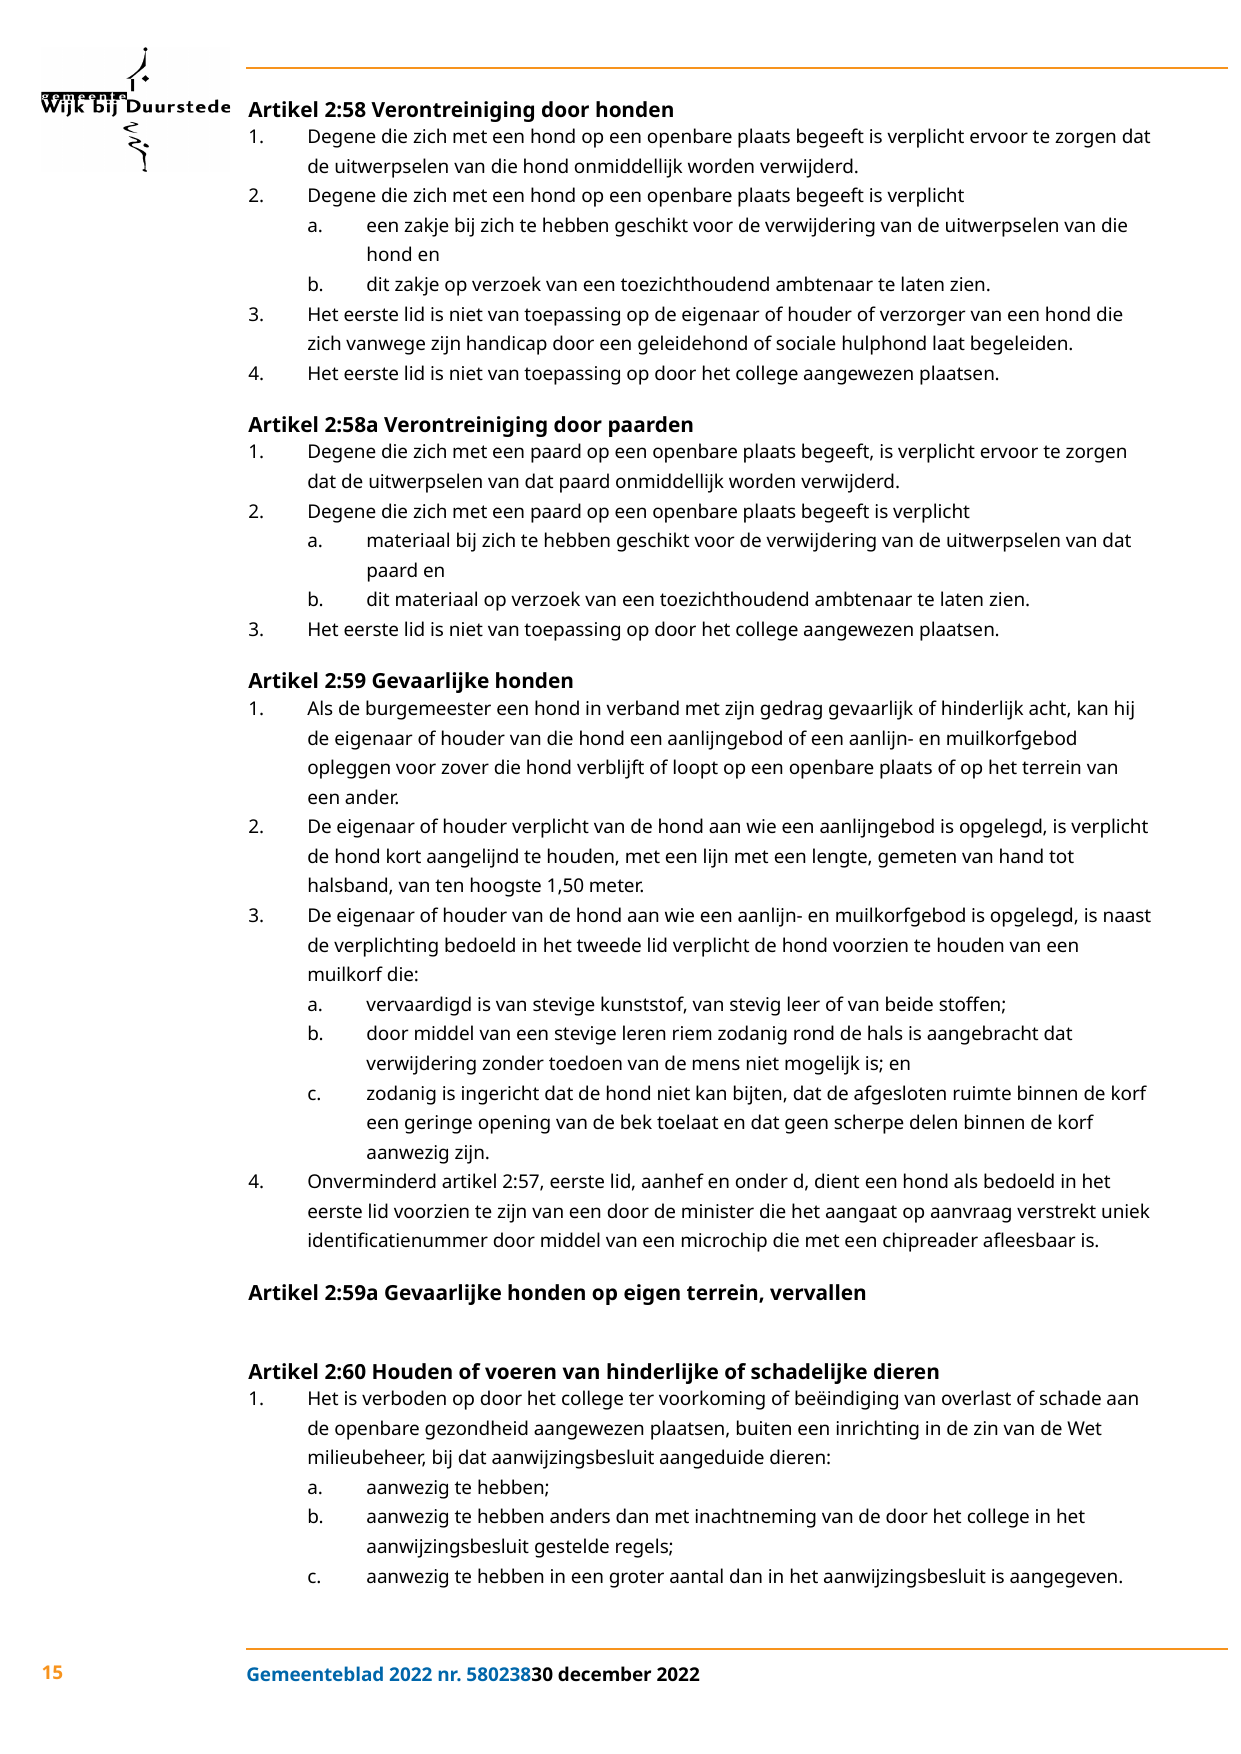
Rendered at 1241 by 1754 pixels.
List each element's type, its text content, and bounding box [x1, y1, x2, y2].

list Het is verboden op door het college ter voorkoming of beëindiging van overlast of schade aan de openbare gezondheid aangewezen plaatsen, buiten een inrichting in de zin van de Wet milieubeheer, bij dat aanwijzingsbesluit aangeduide dieren: [248, 1385, 1152, 1470]
list materiaal bij zich te hebben geschikt voor de verwijdering van de uitwerpselen van dat paard en [307, 527, 1152, 583]
list Degene die zich met een hond op een openbare plaats begeeft is verplicht ervoor te zorgen dat de uitwerpselen van die hond onmiddellijk worden verwijderd. [248, 123, 1152, 178]
list Het eerste lid is niet van toepassing op door het college aangewezen plaatsen. [248, 360, 1152, 386]
list Degene die zich met een hond op een openbare plaats begeeft is verplicht [248, 182, 1152, 208]
text Artikel 2:60 Houden of voeren van hinderlijke of schadelijke dieren [248, 1357, 1152, 1385]
text Artikel 2:58a Verontreiniging door paarden [248, 410, 1152, 439]
list aanwezig te hebben anders dan met inachtneming van de door het college in het aanwijzingsbesluit gestelde regels; [307, 1504, 1152, 1559]
list Degene die zich met een paard op een openbare plaats begeeft, is verplicht ervoor te zorgen dat de uitwerpselen van dat paard onmiddellijk worden verwijderd. [248, 439, 1152, 494]
picture [41, 47, 231, 172]
text Artikel 2:59 Gevaarlijke honden [248, 667, 1152, 695]
list Het eerste lid is niet van toepassing op door het college aangewezen plaatsen. [248, 616, 1152, 642]
list een zakje bij zich te hebben geschikt voor de verwijdering van de uitwerpselen van die hond en [307, 212, 1152, 267]
list dit zakje op verzoek van een toezichthoudend ambtenaar te laten zien. [307, 271, 1152, 297]
list zodanig is ingericht dat de hond niet kan bijten, dat de afgesloten ruimte binnen de korf een geringe opening van de bek toelaat en dat geen scherpe delen binnen de korf aanwezig zijn. [307, 1080, 1152, 1164]
list dit materiaal op verzoek van een toezichthoudend ambtenaar te laten zien. [307, 587, 1152, 612]
text Artikel 2:59a Gevaarlijke honden op eigen terrein, vervallen [248, 1278, 1152, 1306]
list Degene die zich met een paard op een openbare plaats begeeft is verplicht [248, 498, 1152, 524]
list De eigenaar of houder van de hond aan wie een aanlijn- en muilkorfgebod is opgelegd, is naast de verplichting bedoeld in het tweede lid verplicht de hond voorzien te houden van een muilkorf die: [248, 902, 1152, 987]
list aanwezig te hebben in een groter aantal dan in het aanwijzingsbesluit is aangegeven. [307, 1563, 1152, 1588]
list vervaardigd is van stevige kunststof, van stevig leer of van beide stoffen; [307, 991, 1152, 1017]
list De eigenaar of houder verplicht van de hond aan wie een aanlijngebod is opgelegd, is verplicht de hond kort aangelijnd te houden, met een lijn met een lengte, gemeten van hand tot halsband, van ten hoogste 1,50 meter. [248, 813, 1152, 898]
list Het eerste lid is niet van toepassing op de eigenaar of houder of verzorger van een hond die zich vanwege zijn handicap door een geleidehond of sociale hulphond laat begeleiden. [248, 301, 1152, 356]
list Als de burgemeester een hond in verband met zijn gedrag gevaarlijk of hinderlijk acht, kan hij de eigenaar of houder van die hond een aanlijngebod of een aanlijn- en muilkorfgebod opleggen voor zover die hond verblijft of loopt op een openbare plaats of op het terrein van een ander. [248, 695, 1152, 809]
list Onverminderd artikel 2:57, eerste lid, aanhef en onder d, dient een hond als bedoeld in het eerste lid voorzien te zijn van een door de minister die het aangaat op aanvraag verstrekt uniek identificatienummer door middel van een microchip die met een chipreader afleesbaar is. [248, 1168, 1152, 1253]
list aanwezig te hebben; [307, 1474, 1152, 1500]
list door middel van een stevige leren riem zodanig rond de hals is aangebracht dat verwijdering zonder toedoen van de mens niet mogelijk is; en [307, 1021, 1152, 1076]
text Artikel 2:58 Verontreiniging door honden [248, 95, 1152, 123]
